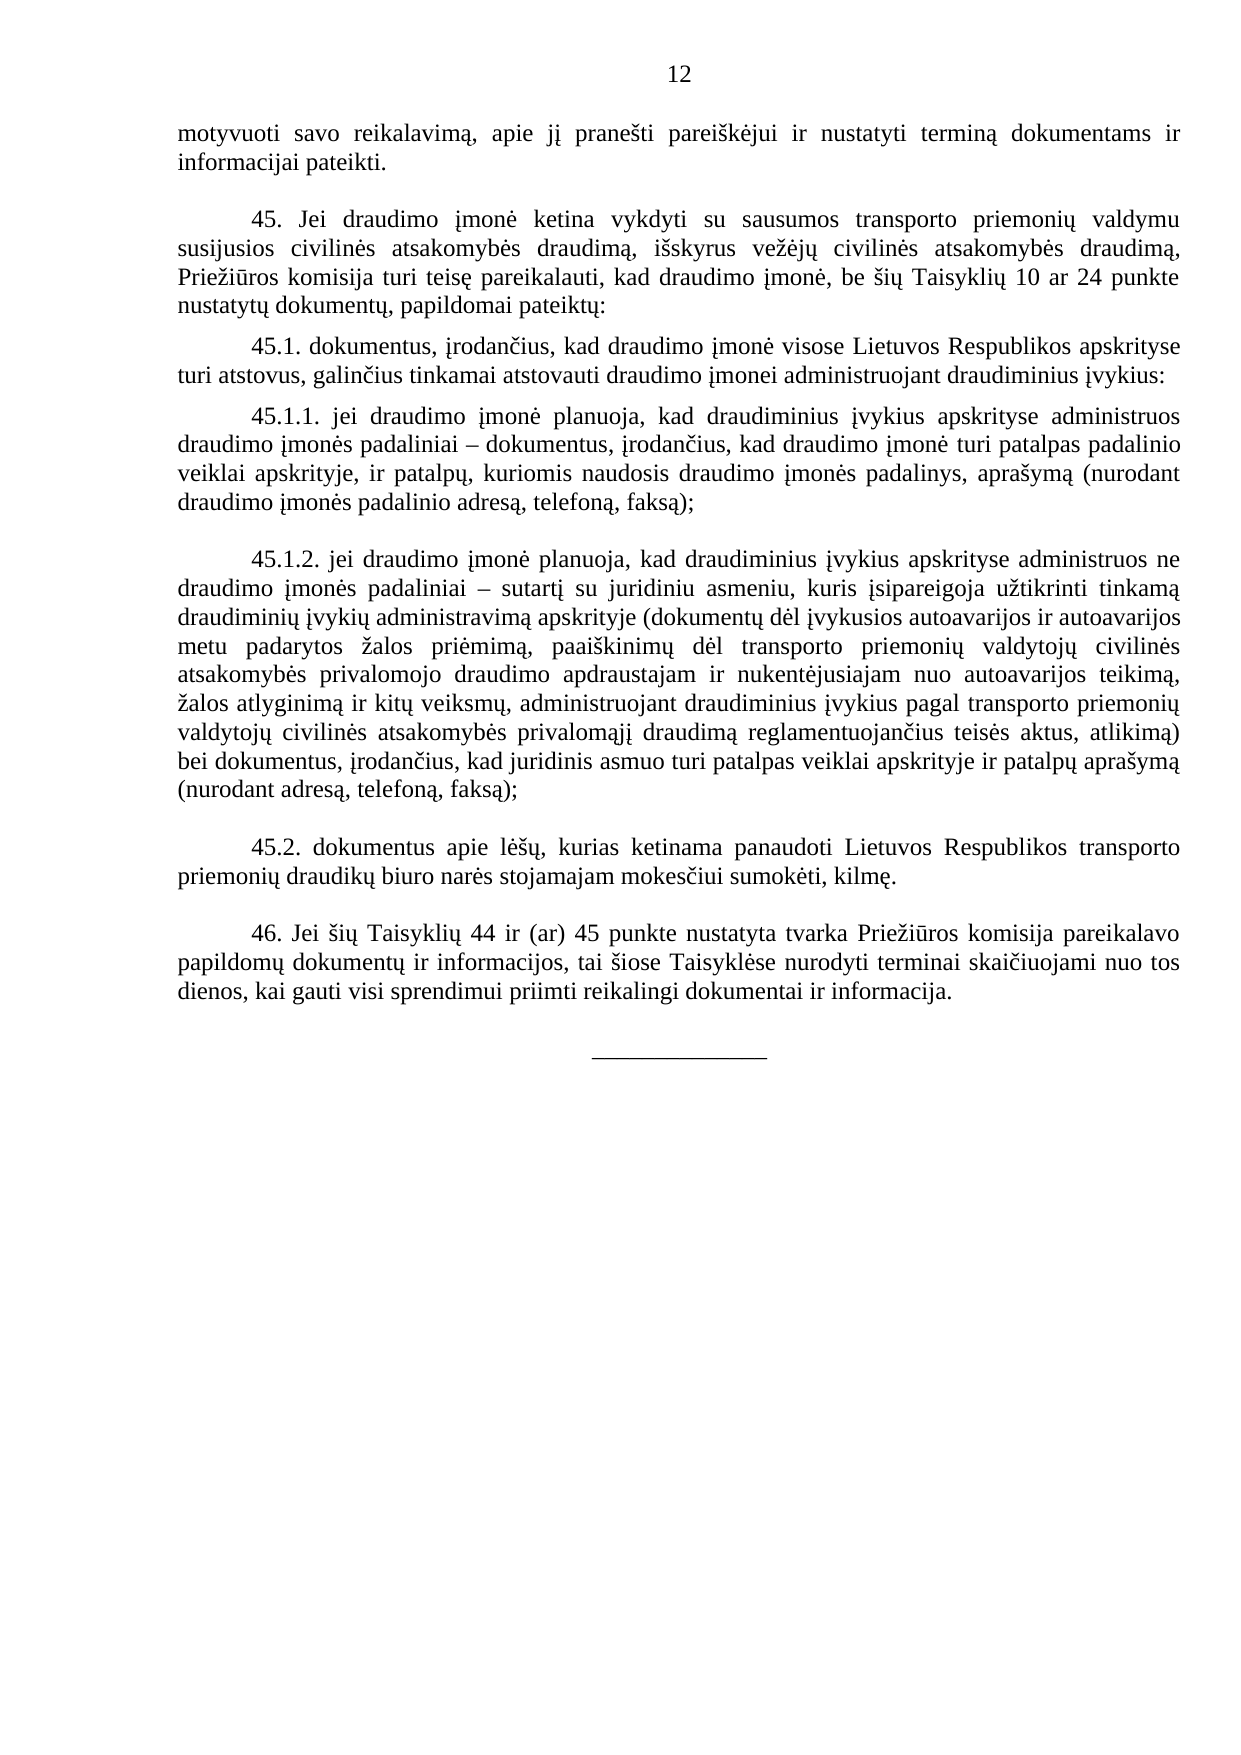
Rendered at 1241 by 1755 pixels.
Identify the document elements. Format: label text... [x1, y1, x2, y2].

text motyvuoti savo reikalavimą, apie jį pranešti pareiškėjui ir nustatyti terminą dokumentams ir informacijai pateikti. [177, 118, 1181, 176]
text 45.1. dokumentus, įrodančius, kad draudimo įmonė visose Lietuvos Respublikos apskrityse turi atstovus, galinčius tinkamai atstovauti draudimo įmonei administruojant draudiminius įvykius: [177, 331, 1181, 389]
text 45.1.2. jei draudimo įmonė planuoja, kad draudiminius įvykius apskrityse administruos ne draudimo įmonės padaliniai – sutartį su juridiniu asmeniu, kuris įsipareigoja užtikrinti tinkamą draudiminių įvykių administravimą apskrityje (dokumentų dėl įvykusios autoavarijos ir autoavarijos metu padarytos žalos priėmimą, paaiškinimų dėl transporto priemonių valdytojų civilinės atsakomybės privalomojo draudimo apdraustajam ir nukentėjusiajam nuo autoavarijos teikimą, žalos atlyginimą ir kitų veiksmų, administruojant draudiminius įvykius pagal transporto priemonių valdytojų civilinės atsakomybės privalomąjį draudimą reglamentuojančius teisės aktus, atlikimą) bei dokumentus, įrodančius, kad juridinis asmuo turi patalpas veiklai apskrityje ir patalpų aprašymą (nurodant adresą, telefoną, faksą); [177, 544, 1181, 803]
text 45. Jei draudimo įmonė ketina vykdyti su sausumos transporto priemonių valdymu susijusios civilinės atsakomybės draudimą, išskyrus vežėjų civilinės atsakomybės draudimą, Priežiūros komisija turi teisę pareikalauti, kad draudimo įmonė, be šių Taisyklių 10 ar 24 punkte nustatytų dokumentų, papildomai pateiktų: [177, 204, 1181, 319]
text 46. Jei šių Taisyklių 44 ir (ar) 45 punkte nustatyta tvarka Priežiūros komisija pareikalavo papildomų dokumentų ir informacijos, tai šiose Taisyklėse nurodyti terminai skaičiuojami nuo tos dienos, kai gauti visi sprendimui priimti reikalingi dokumentai ir informacija. [177, 918, 1181, 1004]
text 45.2. dokumentus apie lėšų, kurias ketinama panaudoti Lietuvos Respublikos transporto priemonių draudikų biuro narės stojamajam mokesčiui sumokėti, kilmę. [177, 832, 1181, 889]
text ______________ [177, 1033, 1181, 1062]
text 45.1.1. jei draudimo įmonė planuoja, kad draudiminius įvykius apskrityse administruos draudimo įmonės padaliniai – dokumentus, įrodančius, kad draudimo įmonė turi patalpas padalinio veiklai apskrityje, ir patalpų, kuriomis naudosis draudimo įmonės padalinys, aprašymą (nurodant draudimo įmonės padalinio adresą, telefoną, faksą); [177, 401, 1181, 516]
